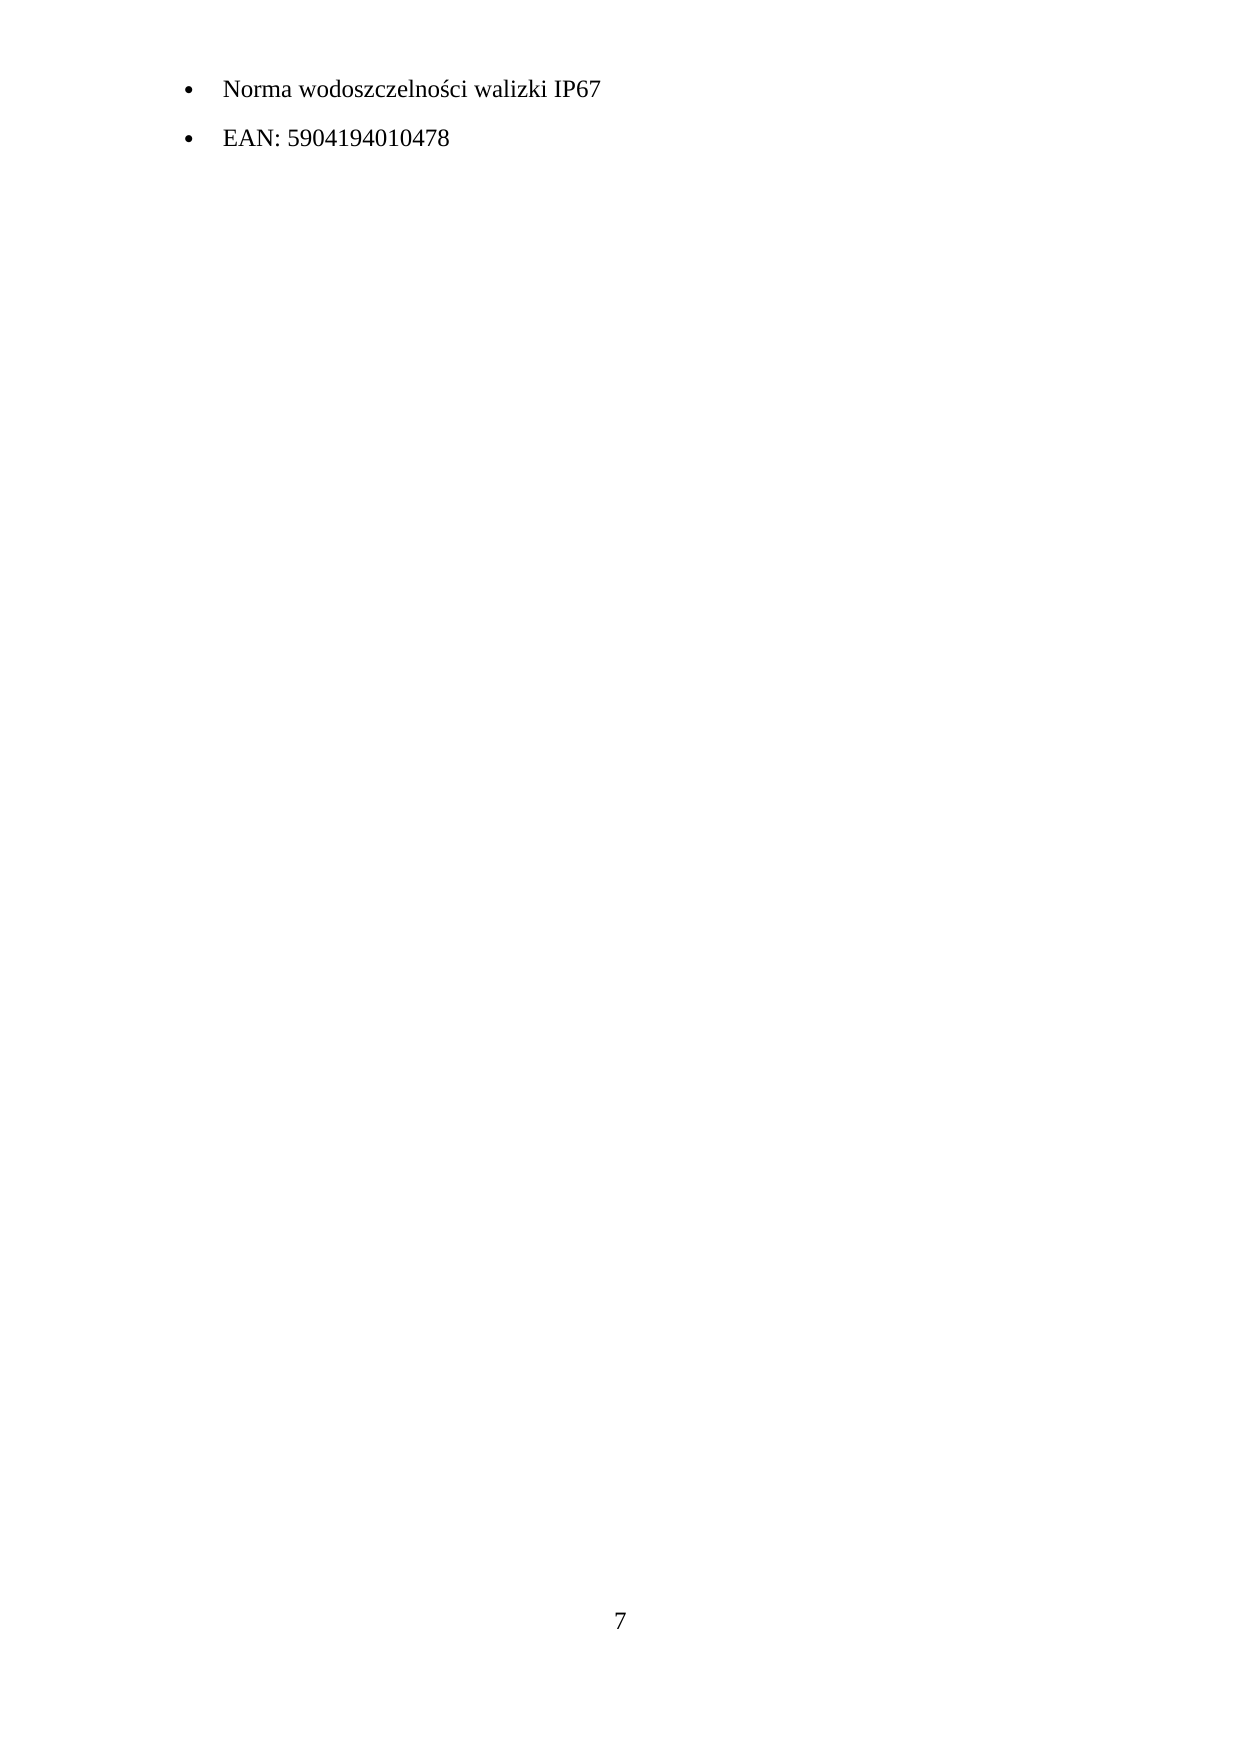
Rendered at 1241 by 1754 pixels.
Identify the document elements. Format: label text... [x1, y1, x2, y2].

list EAN: 5904194010478 [185, 123, 1093, 152]
list Norma wodoszczelności walizki IP67 [185, 74, 1093, 102]
